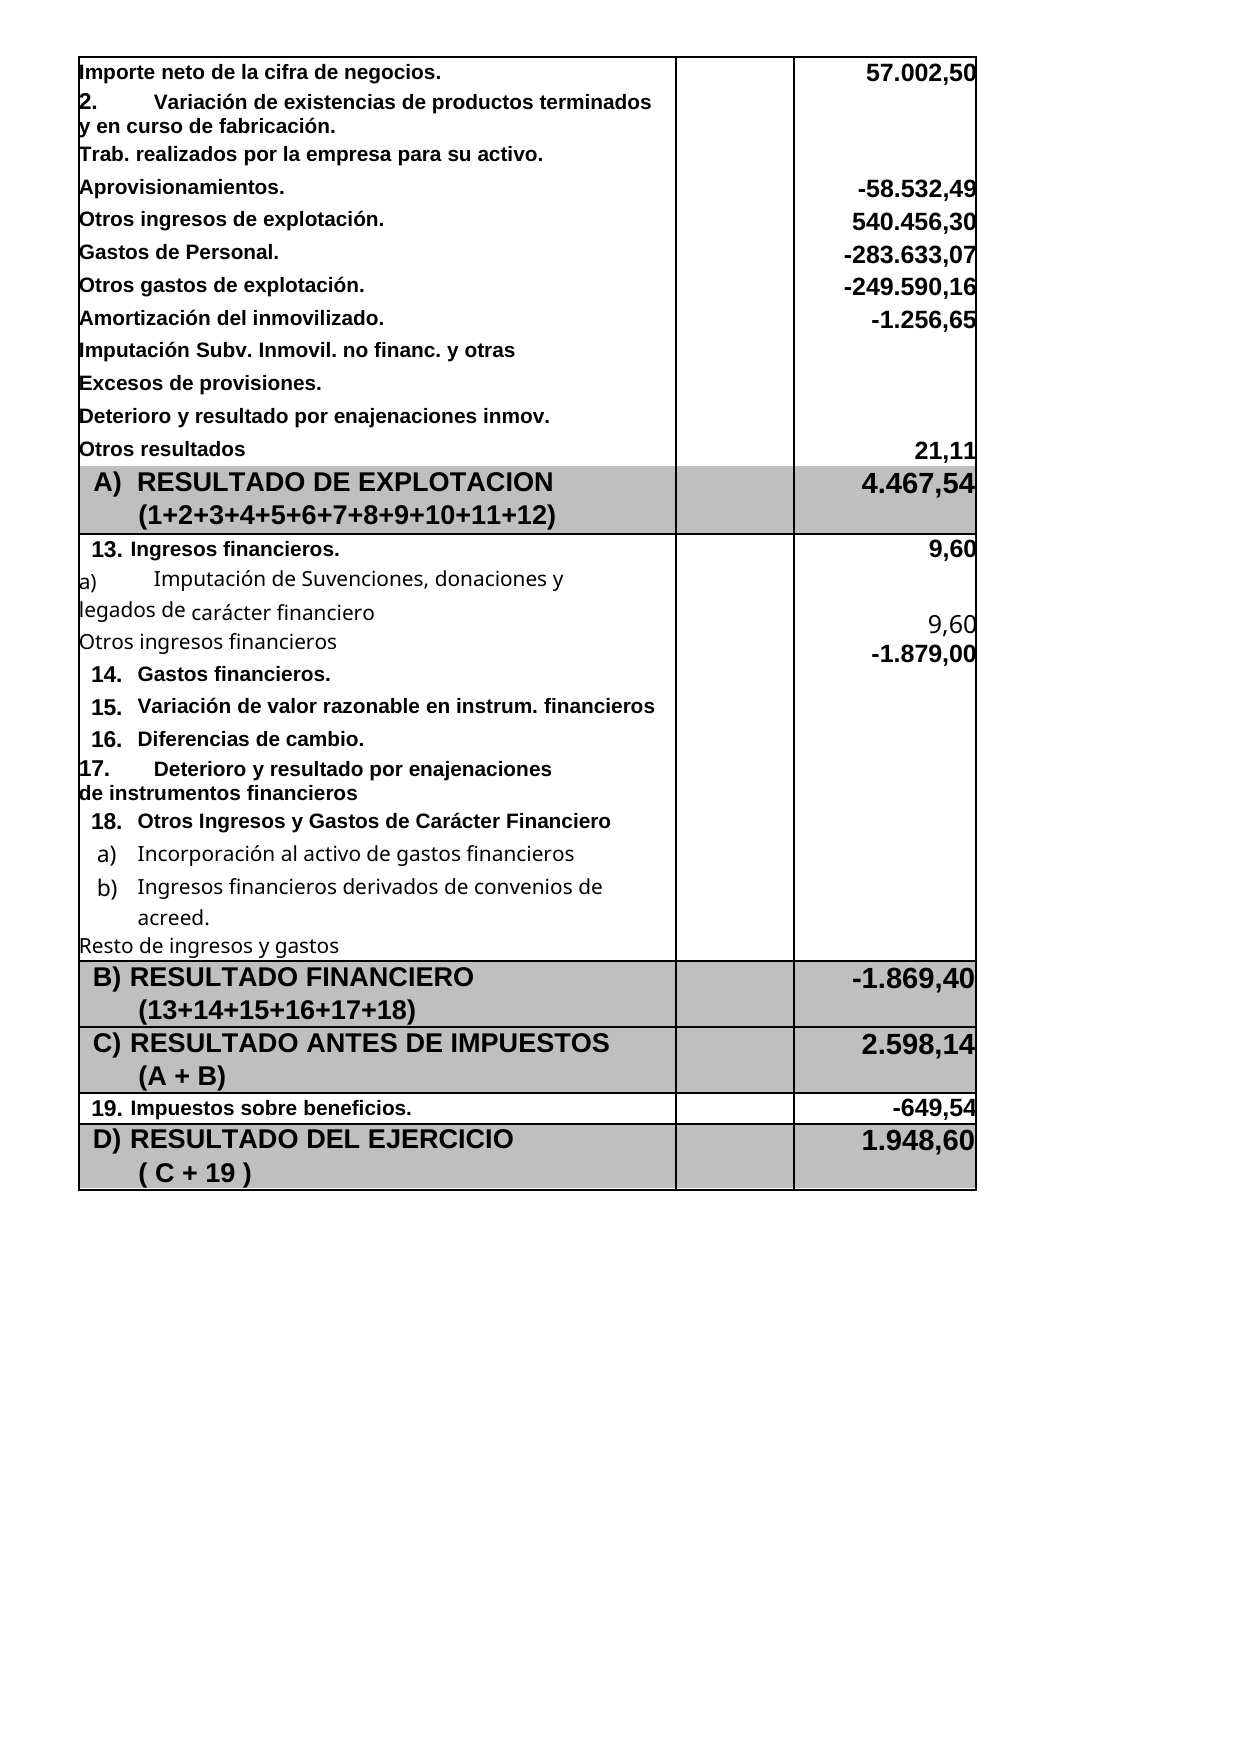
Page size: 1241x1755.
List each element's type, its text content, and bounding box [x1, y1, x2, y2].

table_cell Importe neto de la cifra de negocios. Variación de existencias de productos terminados y en curso de fabricación. Trab. realizados por la empresa para su activo. Aprovisionamientos. Otros ingresos de explotación. Gastos de Personal. Otros gastos de explotación. Amortización del inmovilizado. Imputación Subv. Inmovil. no financ. y otras Excesos de provisiones. Deterioro y resultado por enajenaciones inmov. Otros resultados [80, 58, 675, 466]
table_cell [677, 962, 793, 1026]
table_cell -283.633,07 [795, 237, 975, 270]
table_cell [677, 535, 793, 960]
table_cell B) RESULTADO FINANCIERO (13+14+15+16+17+18) [80, 962, 675, 1026]
table_cell 13. Ingresos financieros. Imputación de Suvenciones, donaciones y legados de carácter financiero Otros ingresos financieros Gastos financieros. Variación de valor razonable en instrum. financieros Diferencias de cambio. Deterioro y resultado por enajenaciones de instrumentos financieros Otros Ingresos y Gastos de Carácter Financiero Incorporación al activo de gastos financieros Ingresos financieros derivados de convenios de acreed. Resto de ingresos y gastos [80, 535, 675, 960]
table_cell [677, 1125, 793, 1188]
table_cell 2.598,14 [795, 1028, 975, 1092]
table_cell -58.532,49 [795, 130, 975, 204]
table_cell [677, 58, 793, 466]
table_cell [677, 466, 793, 533]
table_cell 57.002,50 [795, 58, 975, 130]
table_cell [677, 1094, 793, 1122]
table_cell 540.456,30 [795, 205, 975, 237]
table_cell -1.256,65 [795, 303, 975, 384]
table_cell -649,54 [795, 1094, 975, 1122]
table_cell -1.869,40 [795, 962, 975, 1026]
table_cell -1.879,00 [795, 639, 975, 960]
table_cell [677, 1028, 793, 1092]
table_cell 1.948,60 [795, 1125, 975, 1188]
table_cell 4.467,54 [795, 466, 975, 533]
table_cell 19. Impuestos sobre beneficios. [80, 1094, 675, 1122]
table_cell 9,60 [795, 535, 975, 587]
table_cell C) RESULTADO ANTES DE IMPUESTOS (A + B) [80, 1028, 675, 1092]
table_cell 21,11 [795, 385, 975, 466]
table_cell D) RESULTADO DEL EJERCICIO ( C + 19 ) [80, 1125, 675, 1188]
table_cell -249.590,16 [795, 270, 975, 303]
table_cell A) RESULTADO DE EXPLOTACION (1+2+3+4+5+6+7+8+9+10+11+12) [80, 466, 675, 533]
table_cell 9,60 [795, 587, 975, 639]
